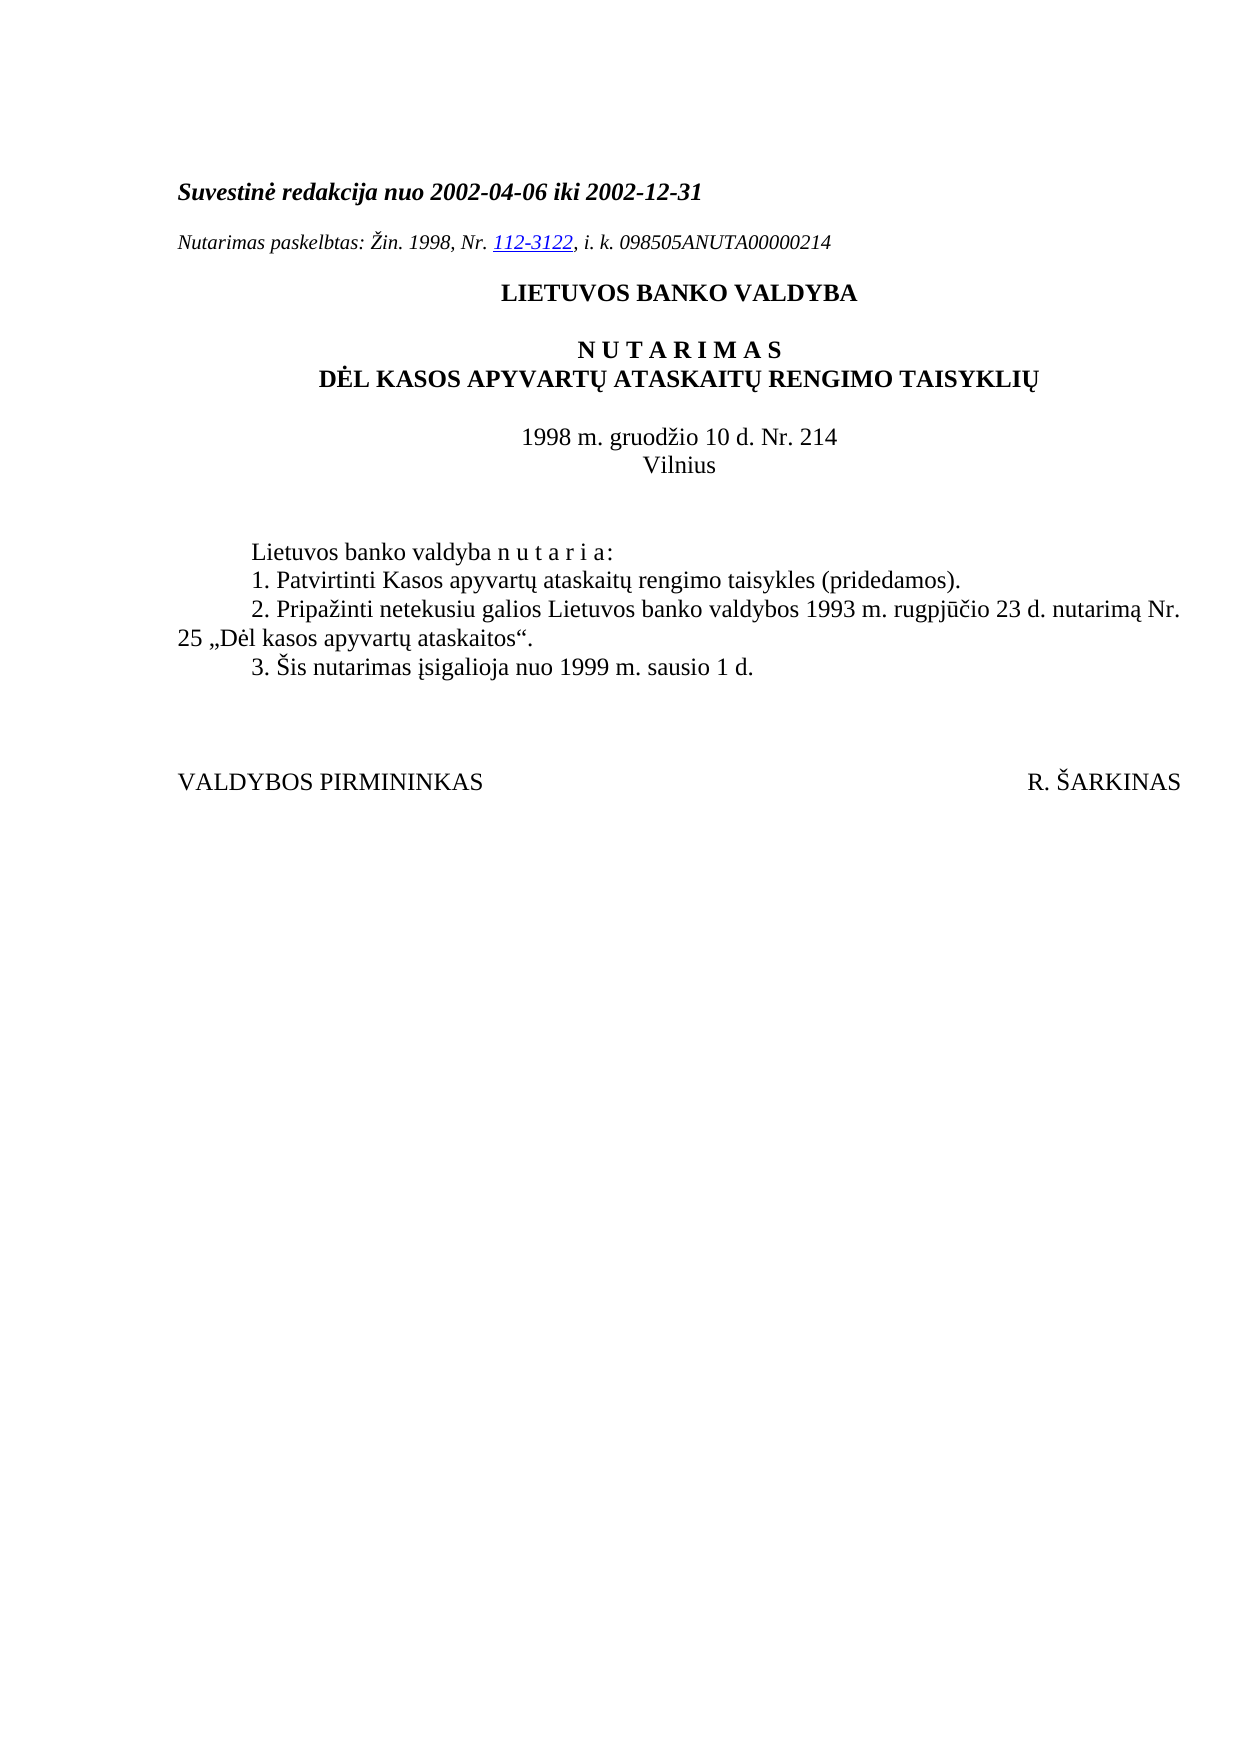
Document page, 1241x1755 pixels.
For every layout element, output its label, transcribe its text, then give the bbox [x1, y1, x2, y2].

text Suvestinė redakcija nuo 2002-04-06 iki 2002-12-31 [177, 177, 1181, 206]
text LIETUVOS BANKO VALDYBA [177, 278, 1181, 307]
text 3. Šis nutarimas įsigalioja nuo 1999 m. sausio 1 d. [177, 652, 1181, 681]
text 2. Pripažinti netekusiu galios Lietuvos banko valdybos 1993 m. rugpjūčio 23 d. nutarimą Nr. 25 „Dėl kasos apyvartų ataskaitos“. [177, 594, 1181, 652]
text VALDYBOS PIRMININKAS R. ŠARKINAS [177, 767, 1181, 796]
text Vilnius [177, 451, 1181, 479]
text Nutarimas paskelbtas: Žin. 1998, Nr. 112-3122, i. k. 098505ANUTA00000214 [177, 230, 1181, 254]
text 1998 m. gruodžio 10 d. Nr. 214 [177, 422, 1181, 451]
text DĖL KASOS APYVARTŲ ATASKAITŲ RENGIMO TAISYKLIŲ [177, 364, 1181, 393]
text Lietuvos banko valdyba nutaria: [177, 537, 1181, 566]
text N U T A R I M A S [177, 336, 1181, 364]
text 1. Patvirtinti Kasos apyvartų ataskaitų rengimo taisykles (pridedamos). [177, 566, 1181, 594]
